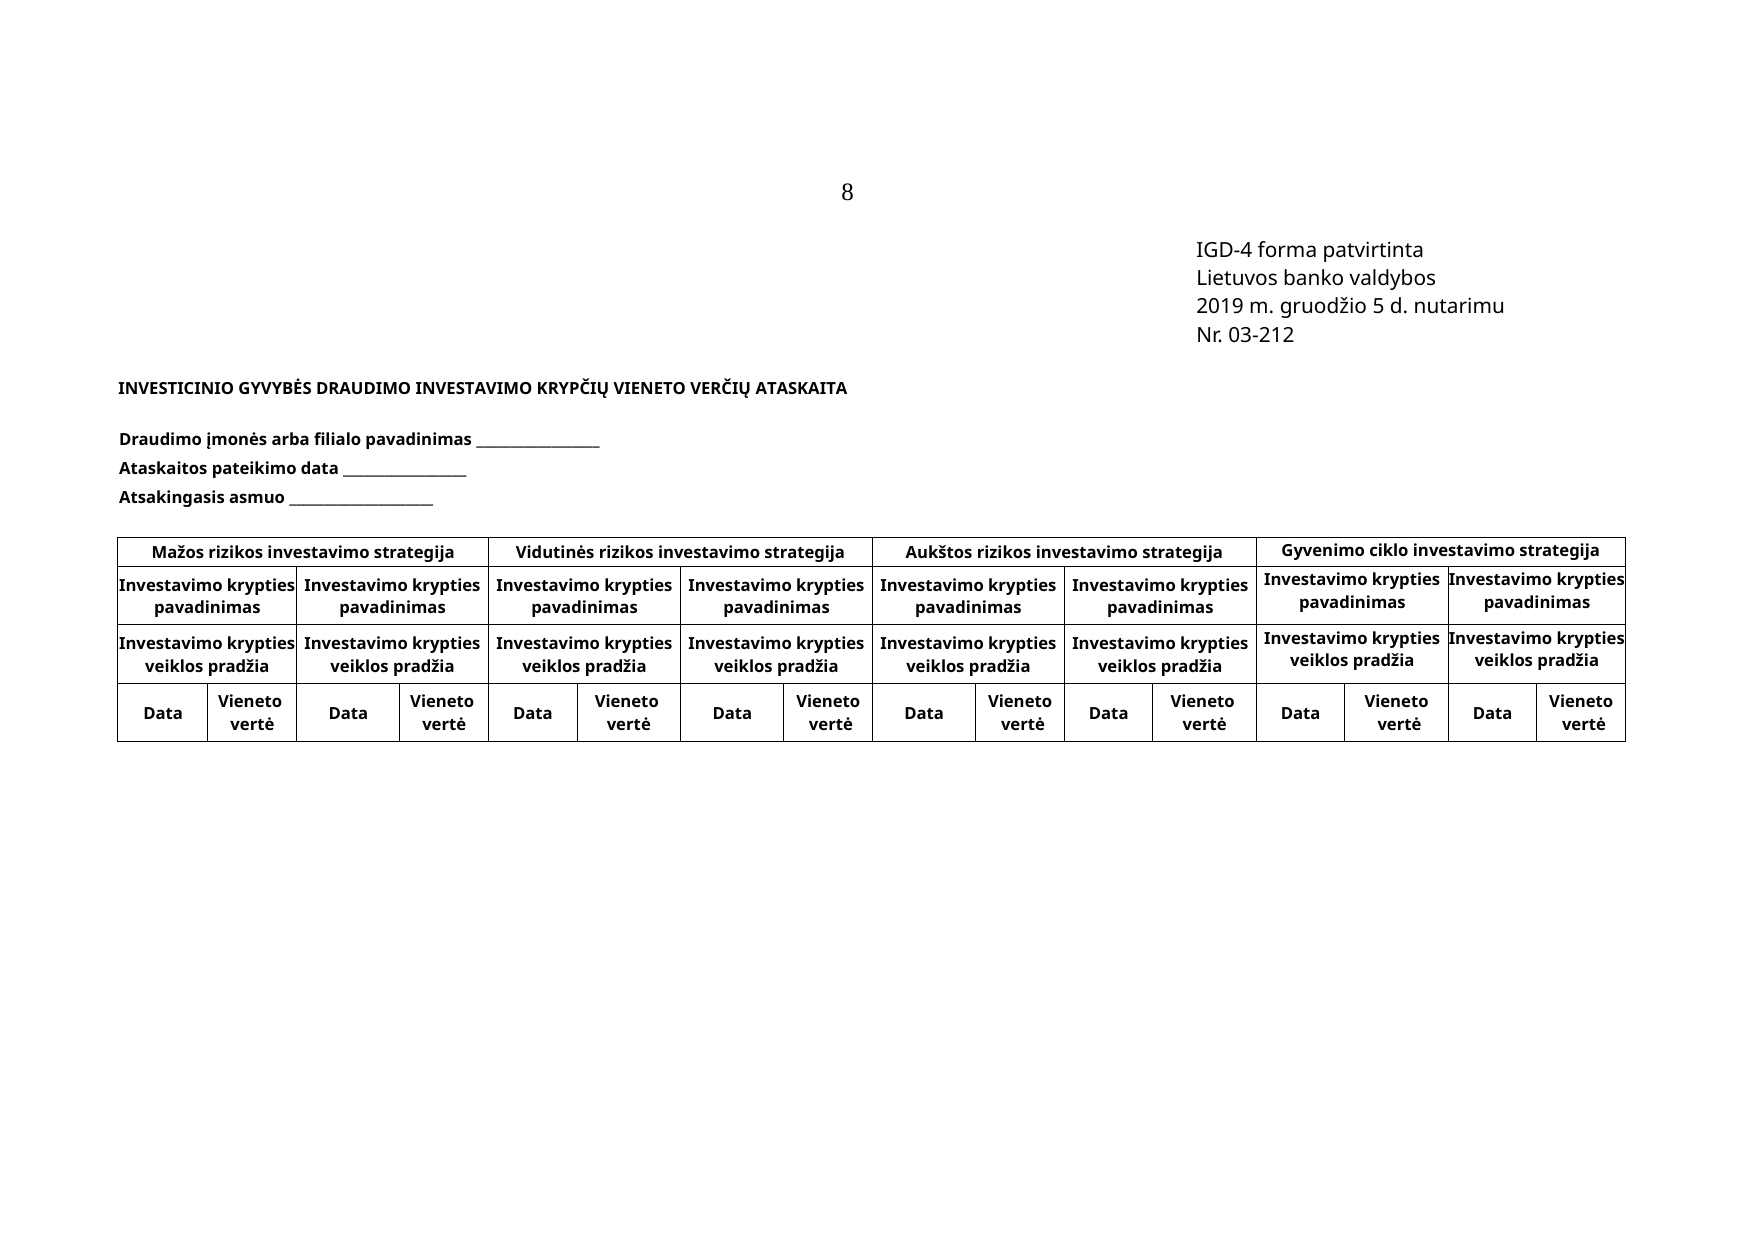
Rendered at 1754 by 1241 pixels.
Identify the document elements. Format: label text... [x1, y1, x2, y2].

table_cell Investavimo krypties pavadinimas [873, 567, 1064, 624]
table_header [1242, 400, 1321, 421]
table_cell Draudimo įmonės arba filialo pavadinimas __________________ [118, 421, 832, 450]
table_header [425, 400, 498, 421]
table_cell Investavimo krypties veiklos pradžia [1065, 625, 1256, 682]
table_cell Investavimo krypties veiklos pradžia [489, 625, 680, 682]
table_header Mažos rizikos investavimo strategija [118, 538, 488, 566]
table_cell [1033, 450, 1132, 479]
table_header [346, 400, 425, 421]
table_cell Investavimo krypties pavadinimas [1449, 567, 1625, 624]
table_cell Vieneto vertė [1153, 684, 1256, 741]
table_header [1169, 400, 1242, 421]
table_cell [833, 450, 932, 479]
table_cell [1333, 450, 1393, 479]
table_cell Investavimo krypties pavadinimas [297, 567, 488, 624]
table_cell Vieneto vertė [976, 684, 1064, 741]
table_header [118, 400, 201, 421]
table_cell Investavimo krypties veiklos pradžia [1257, 625, 1448, 682]
table_header Vidutinės rizikos investavimo strategija [489, 538, 872, 566]
table_cell [633, 450, 732, 479]
table_cell [933, 479, 1032, 508]
text IGD-4 forma patvirtinta [118, 235, 1577, 263]
table_cell Investavimo krypties veiklos pradžia [1449, 625, 1625, 682]
table_cell [1033, 421, 1132, 450]
table_cell Vieneto vertė [208, 684, 296, 741]
table_header [873, 400, 946, 421]
table_cell [1333, 421, 1393, 450]
table_header [1321, 400, 1393, 421]
text Nr. 03-212 [118, 320, 1577, 348]
table_cell Investavimo krypties veiklos pradžia [873, 625, 1064, 682]
table_cell Data [681, 684, 783, 741]
table_cell Data [1065, 684, 1152, 741]
table_cell Investavimo krypties pavadinimas [681, 567, 872, 624]
table_cell Investavimo krypties veiklos pradžia [681, 625, 872, 682]
table_cell [1033, 479, 1132, 508]
table_cell Atsakingasis asmuo _____________________ [118, 479, 632, 508]
table_header [1018, 400, 1097, 421]
text Lietuvos banko valdybos [118, 263, 1577, 292]
table_header [1393, 400, 1466, 421]
table_cell [1233, 421, 1332, 450]
table_cell [933, 421, 1032, 450]
table_cell [733, 450, 832, 479]
table_cell [833, 421, 932, 450]
table_cell Investavimo krypties pavadinimas [1065, 567, 1256, 624]
table_header Gyvenimo ciklo investavimo strategija [1257, 538, 1625, 566]
table_cell [633, 479, 732, 508]
table_cell Data [489, 684, 577, 741]
table_header [1097, 400, 1169, 421]
table_cell Investavimo krypties veiklos pradžia [118, 625, 296, 682]
text 2019 m. gruodžio 5 d. nutarimu [118, 292, 1577, 320]
table_cell Data [1449, 684, 1536, 741]
table_cell Data [873, 684, 975, 741]
table_cell [1333, 479, 1393, 508]
table_header [570, 400, 649, 421]
table_header Aukštos rizikos investavimo strategija [873, 538, 1256, 566]
text Investicinio gyvybės draudimo INVESTAVIMO KRYPČIŲ VIENETO VERČIŲ ATASKAITA [118, 377, 1577, 399]
table_cell Data [118, 684, 207, 741]
table_cell Vieneto vertė [578, 684, 680, 741]
table_cell [1233, 450, 1332, 479]
table_header [722, 400, 794, 421]
table_cell Data [1257, 684, 1344, 741]
table_cell Vieneto vertė [1537, 684, 1625, 741]
table_cell Data [297, 684, 399, 741]
table_cell [733, 479, 832, 508]
table_header [274, 400, 346, 421]
table_cell [933, 450, 1032, 479]
table_header [794, 400, 873, 421]
table_cell Investavimo krypties pavadinimas [489, 567, 680, 624]
table_header [946, 400, 1018, 421]
table_header [649, 400, 722, 421]
table_cell [1133, 479, 1232, 508]
table_cell Investavimo krypties pavadinimas [118, 567, 296, 624]
table_header [201, 400, 273, 421]
table_cell [1133, 421, 1232, 450]
table_cell [833, 479, 932, 508]
table_cell [1393, 479, 1466, 508]
table_cell Investavimo krypties veiklos pradžia [297, 625, 488, 682]
table_cell Vieneto vertė [400, 684, 488, 741]
table_cell [1393, 450, 1466, 479]
table_cell Vieneto vertė [784, 684, 872, 741]
table_cell [1393, 421, 1466, 450]
table_header [498, 400, 570, 421]
table_cell [1233, 479, 1332, 508]
table_cell Ataskaitos pateikimo data __________________ [118, 450, 632, 479]
table_cell [1133, 450, 1232, 479]
table_cell Investavimo krypties pavadinimas [1257, 567, 1448, 624]
table_cell Vieneto vertė [1345, 684, 1448, 741]
